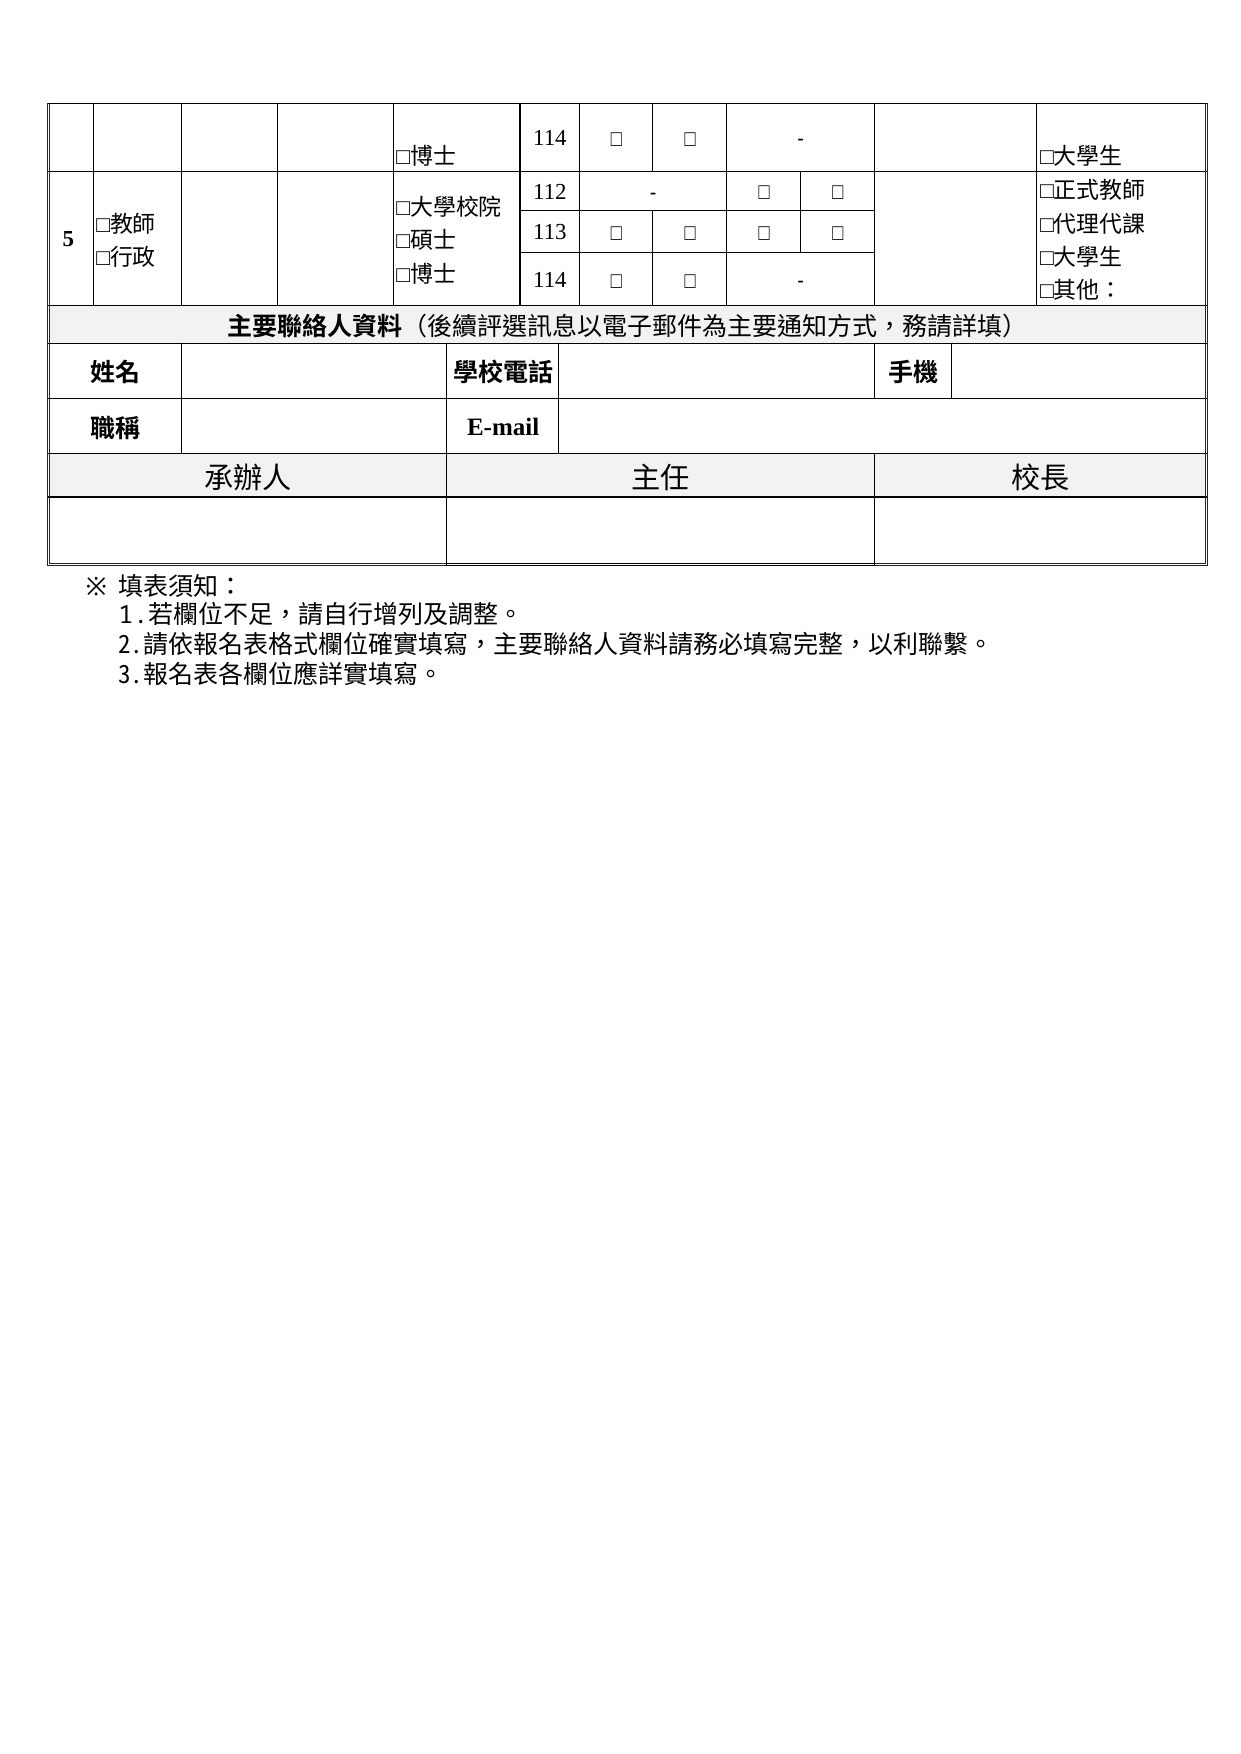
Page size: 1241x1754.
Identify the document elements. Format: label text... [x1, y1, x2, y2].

table_cell 112 [521, 172, 579, 210]
table_cell [875, 172, 1036, 305]
table_cell □ [801, 172, 874, 210]
table_cell 主要聯絡人資料（後續評選訊息以電子郵件為主要通知方式，務請詳填） [50, 306, 1205, 343]
table_cell [182, 172, 277, 305]
table_cell 114 [521, 253, 579, 305]
table_cell [875, 104, 1036, 171]
table_cell [50, 104, 93, 171]
list 填表須知： [81, 573, 1198, 601]
table_cell □ [727, 211, 800, 252]
table_cell □正式教師 □代理代課 □大學生 □其他： [1037, 172, 1205, 305]
table_cell [182, 104, 277, 171]
table_cell [182, 344, 446, 398]
table_cell □正式教師 □代理代課 □大學生 □其他： [1037, 104, 1205, 171]
table_cell □博士 [394, 104, 519, 171]
table_cell □ [653, 104, 726, 171]
table_cell □ [653, 253, 726, 305]
table_cell □ [653, 211, 726, 252]
table_cell 主任 [447, 454, 874, 496]
table_cell E-mail [447, 399, 558, 453]
table_cell - [727, 253, 874, 305]
table_cell [278, 172, 393, 305]
table_cell 職稱 [50, 399, 181, 453]
table_cell □ [801, 211, 874, 252]
text 3.報名表各欄位應詳實填寫。 [118, 663, 1198, 688]
table_cell □大學校院 □碩士 □博士 [394, 172, 519, 305]
table_cell □教師 □行政 [94, 172, 181, 305]
table_cell □ [580, 253, 652, 305]
table_cell 姓名 [50, 344, 181, 398]
table_cell [50, 172, 93, 305]
table_cell [94, 104, 181, 171]
table_cell □ [580, 104, 652, 171]
table_cell 手機 [875, 344, 951, 398]
text 1.若欄位不足，請自行增列及調整。 [118, 603, 1198, 628]
table_cell [875, 498, 1205, 563]
table_cell - [580, 172, 726, 210]
table_cell [182, 399, 446, 453]
table_cell 承辦人 [50, 454, 446, 496]
table_cell □ [580, 211, 652, 252]
table_cell 學校電話 [447, 344, 558, 398]
table_cell - [727, 104, 874, 171]
table_cell 校長 [875, 454, 1205, 496]
table_cell [278, 104, 393, 171]
table_cell [559, 399, 1205, 453]
table_cell [952, 344, 1205, 398]
table_cell 113 [521, 211, 579, 252]
table_cell [50, 498, 446, 563]
table_cell □ [727, 172, 800, 210]
table_cell 114 [521, 104, 579, 171]
table_cell [447, 498, 874, 563]
text 2.請依報名表格式欄位確實填寫，主要聯絡人資料請務必填寫完整，以利聯繫。 [118, 633, 1198, 658]
table_cell [559, 344, 874, 398]
